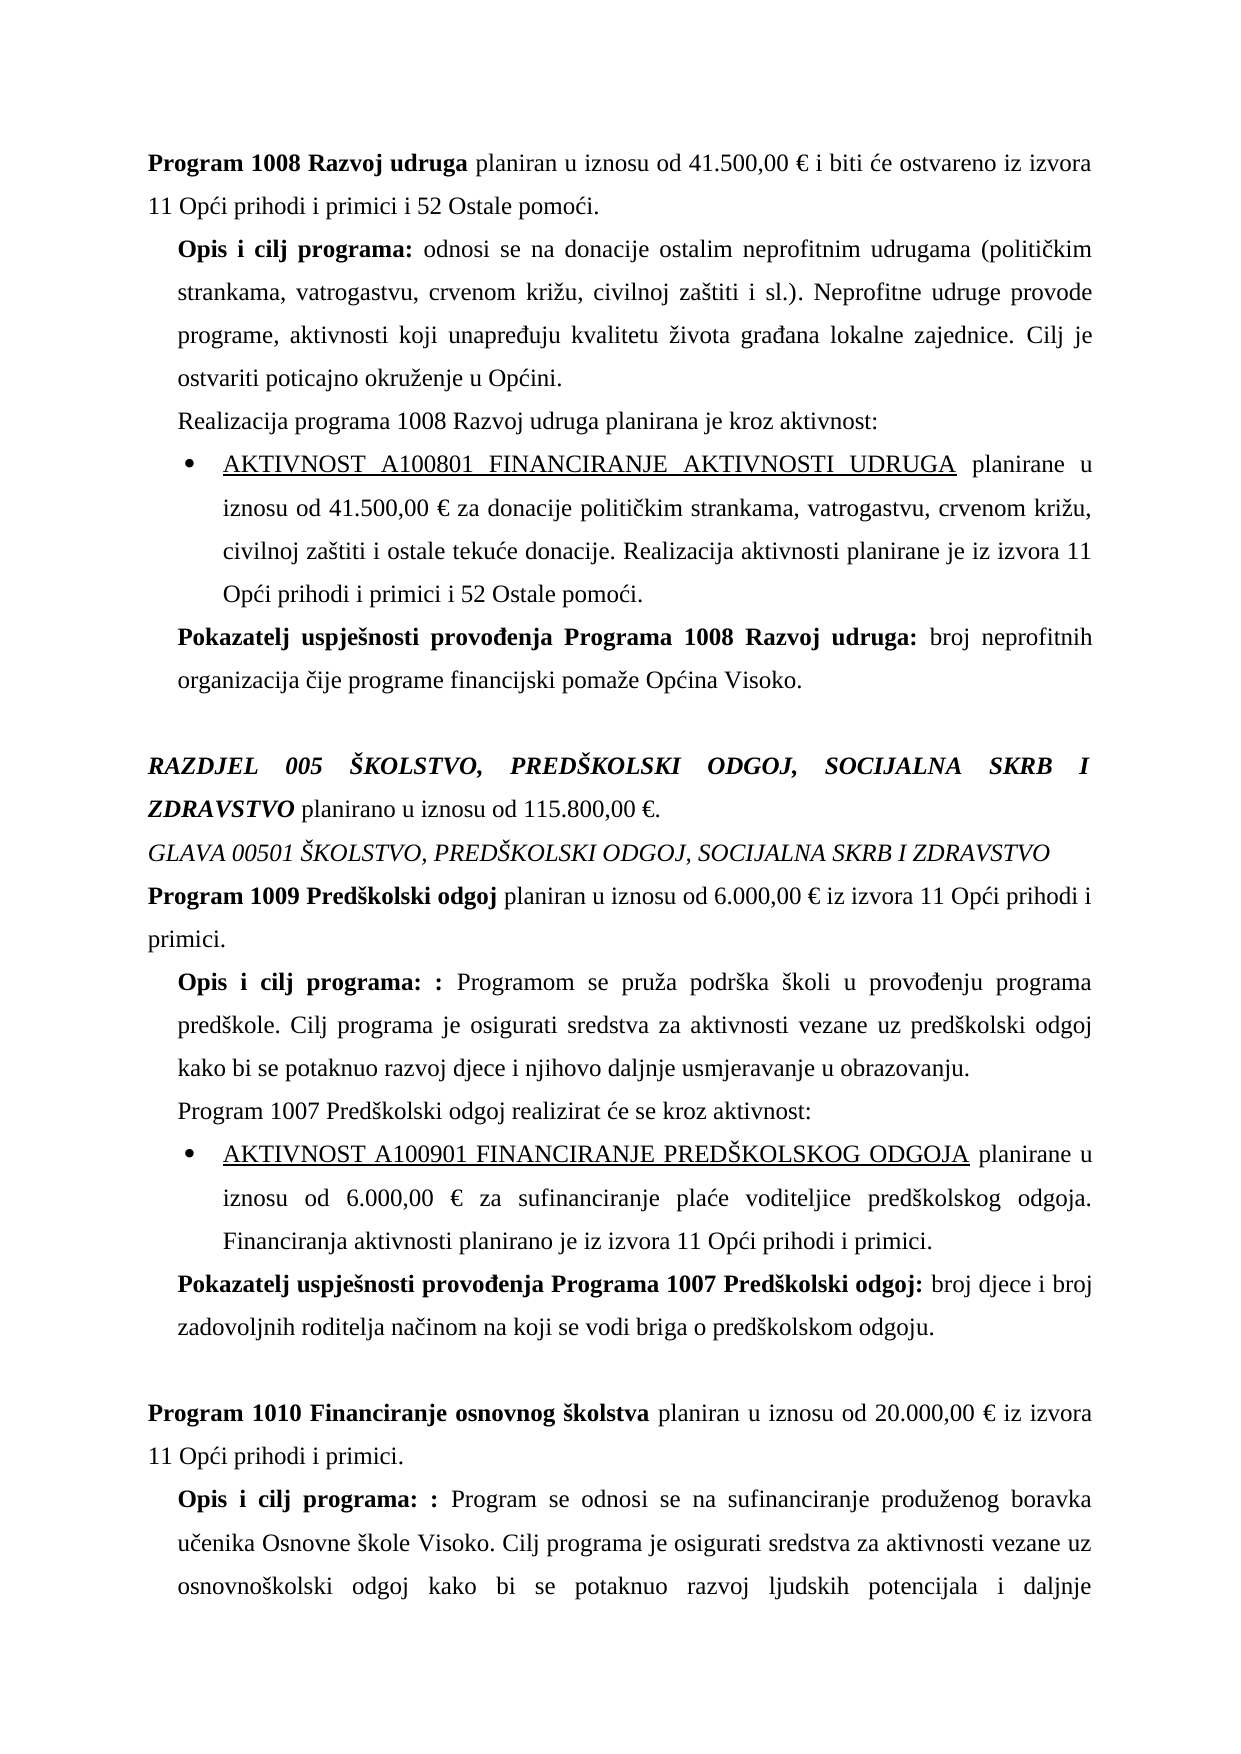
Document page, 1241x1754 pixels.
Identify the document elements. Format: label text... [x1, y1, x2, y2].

text Pokazatelj uspješnosti provođenja Programa 1007 Predškolski odgoj: broj djece i broj zadovoljnih roditelja načinom na koji se vodi briga o predškolskom odgoju. [177, 1269, 1093, 1341]
list AKTIVNOST A100801 FINANCIRANJE AKTIVNOSTI UDRUGA planirane u iznosu od 41.500,00 € za donacije političkim strankama, vatrogastvu, crvenom križu, civilnoj zaštiti i ostale tekuće donacije. Realizacija aktivnosti planirane je iz izvora 11 Opći prihodi i primici i 52 Ostale pomoći. [185, 449, 1093, 608]
text Program 1010 Financiranje osnovnog školstva planiran u iznosu od 20.000,00 € iz izvora 11 Opći prihodi i primici. [148, 1398, 1093, 1470]
text Opis i cilj programa: odnosi se na donacije ostalim neprofitnim udrugama (političkim strankama, vatrogastvu, crvenom križu, civilnoj zaštiti i sl.). Neprofitne udruge provode programe, aktivnosti koji unapređuju kvalitetu života građana lokalne zajednice. Cilj je ostvariti poticajno okruženje u Općini. [177, 234, 1093, 392]
text Program 1009 Predškolski odgoj planiran u iznosu od 6.000,00 € iz izvora 11 Opći prihodi i primici. [148, 881, 1093, 953]
text Program 1008 Razvoj udruga planiran u iznosu od 41.500,00 € i biti će ostvareno iz izvora 11 Opći prihodi i primici i 52 Ostale pomoći. [148, 148, 1093, 219]
text Realizacija programa 1008 Razvoj udruga planirana je kroz aktivnost: [177, 406, 1093, 435]
text RAZDJEL 005 ŠKOLSTVO, PREDŠKOLSKI ODGOJ, SOCIJALNA SKRB I ZDRAVSTVO planirano u iznosu od 115.800,00 €. [148, 751, 1093, 823]
text Opis i cilj programa: : Programom se pruža podrška školi u provođenju programa predškole. Cilj programa je osigurati sredstva za aktivnosti vezane uz predškolski odgoj kako bi se potaknuo razvoj djece i njihovo daljnje usmjeravanje u obrazovanju. [177, 967, 1093, 1082]
list AKTIVNOST A100901 FINANCIRANJE PREDŠKOLSKOG ODGOJA planirane u iznosu od 6.000,00 € za sufinanciranje plaće voditeljice predškolskog odgoja. Financiranja aktivnosti planirano je iz izvora 11 Opći prihodi i primici. [185, 1139, 1093, 1254]
text Program 1007 Predškolski odgoj realizirat će se kroz aktivnost: [177, 1096, 1093, 1125]
text Opis i cilj programa: : Program se odnosi se na sufinanciranje produženog boravka učenika Osnovne škole Visoko. Cilj programa je osigurati sredstva za aktivnosti vezane uz osnovnoškolski odgoj kako bi se potaknuo razvoj ljudskih potencijala i daljnje [177, 1484, 1093, 1599]
text Pokazatelj uspješnosti provođenja Programa 1008 Razvoj udruga: broj neprofitnih organizacija čije programe financijski pomaže Općina Visoko. [177, 622, 1093, 694]
text GLAVA 00501 ŠKOLSTVO, PREDŠKOLSKI ODGOJ, SOCIJALNA SKRB I ZDRAVSTVO [148, 838, 1093, 866]
